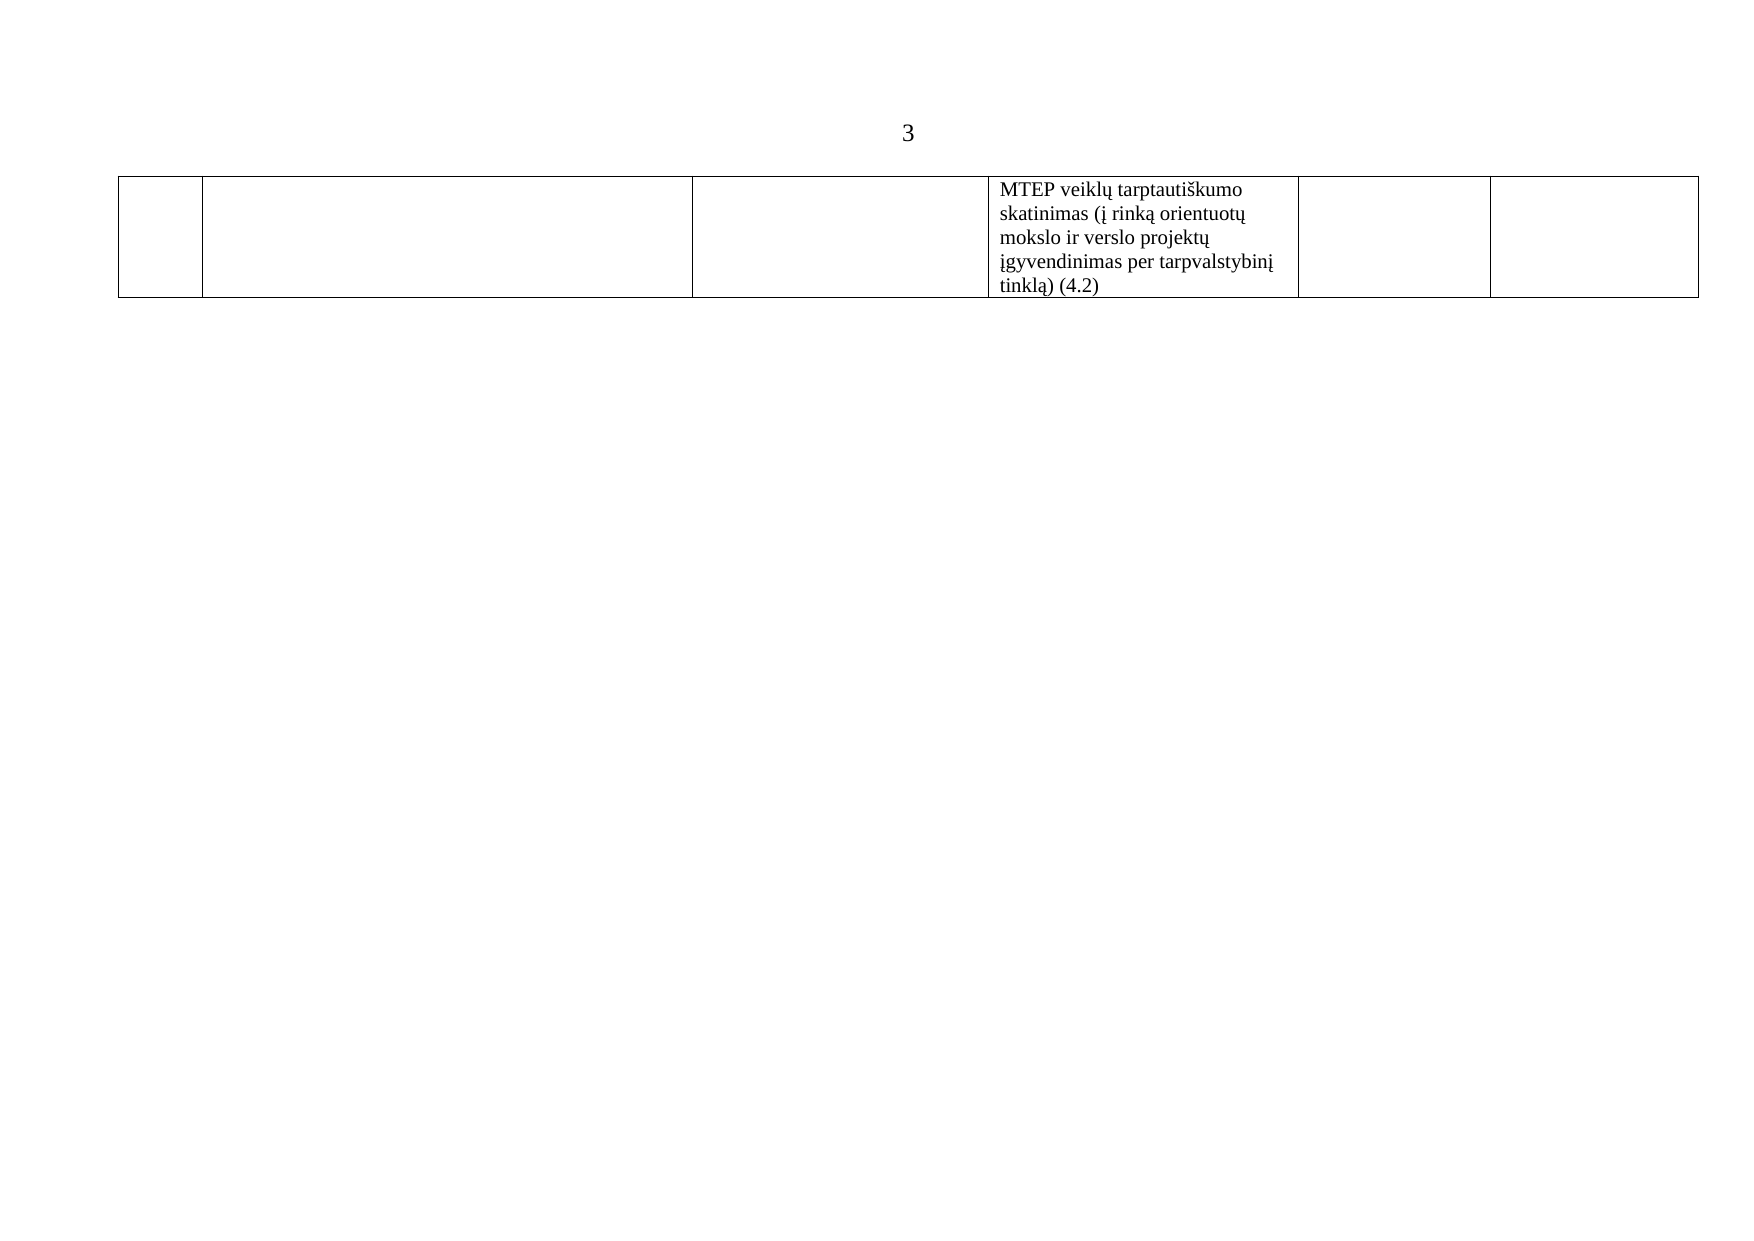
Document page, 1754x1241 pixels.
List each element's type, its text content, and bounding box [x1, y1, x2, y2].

table_cell [1491, 177, 1698, 297]
table_cell [693, 177, 988, 297]
table_cell [119, 177, 202, 297]
table_cell [203, 177, 692, 297]
table_cell MTEP veiklų tarptautiškumo skatinimas (į rinką orientuotų mokslo ir verslo projektų įgyvendinimas per tarpvalstybinį tinklą) (4.2) [989, 177, 1298, 297]
table_cell [1299, 177, 1490, 297]
